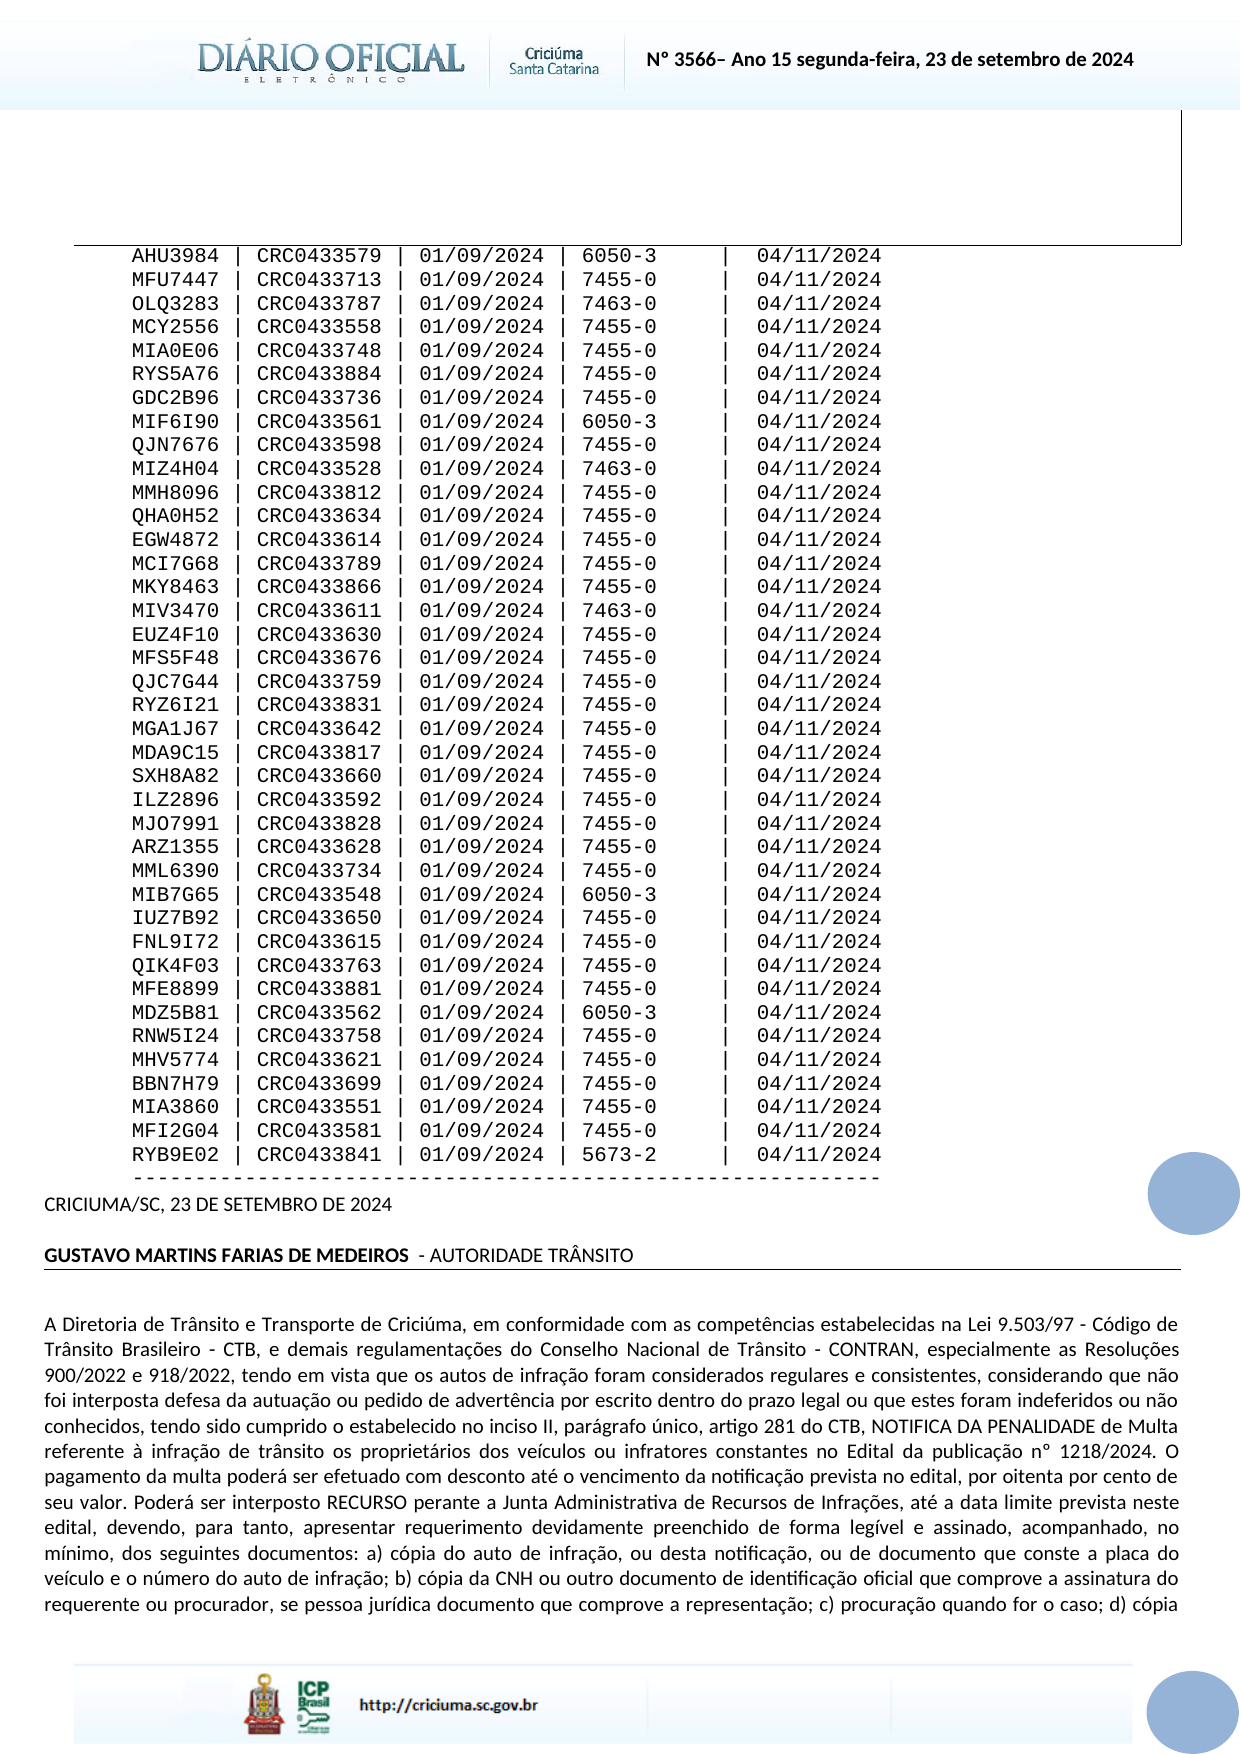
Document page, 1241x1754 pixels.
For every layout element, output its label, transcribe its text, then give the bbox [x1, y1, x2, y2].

text CRICIUMA/SC, 23 DE SETEMBRO DE 2024 [44, 1191, 1154, 1216]
text MCI7G68 | CRC0433789 | 01/09/2024 | 7455-0 | 04/11/2024 [44, 553, 1181, 576]
text QIK4F03 | CRC0433763 | 01/09/2024 | 7455-0 | 04/11/2024 [44, 954, 1181, 978]
text IUZ7B92 | CRC0433650 | 01/09/2024 | 7455-0 | 04/11/2024 [44, 907, 1181, 931]
text RYB9E02 | CRC0433841 | 01/09/2024 | 5673-2 | 04/11/2024 [44, 1144, 1181, 1167]
text MFU7447 | CRC0433713 | 01/09/2024 | 7455-0 | 04/11/2024 [44, 269, 1181, 292]
text AHU3984 | CRC0433579 | 01/09/2024 | 6050-3 | 04/11/2024 [44, 245, 1181, 269]
text MFE8899 | CRC0433881 | 01/09/2024 | 7455-0 | 04/11/2024 [44, 978, 1181, 1002]
text ------------------------------------------------------------ [44, 1167, 1157, 1191]
text GDC2B96 | CRC0433736 | 01/09/2024 | 7455-0 | 04/11/2024 [44, 387, 1181, 411]
text SXH8A82 | CRC0433660 | 01/09/2024 | 7455-0 | 04/11/2024 [44, 765, 1181, 789]
text MKY8463 | CRC0433866 | 01/09/2024 | 7455-0 | 04/11/2024 [44, 576, 1181, 600]
text RNW5I24 | CRC0433758 | 01/09/2024 | 7455-0 | 04/11/2024 [44, 1026, 1181, 1049]
text MIB7G65 | CRC0433548 | 01/09/2024 | 6050-3 | 04/11/2024 [44, 884, 1181, 907]
text MFS5F48 | CRC0433676 | 01/09/2024 | 7455-0 | 04/11/2024 [44, 647, 1181, 671]
text MJO7991 | CRC0433828 | 01/09/2024 | 7455-0 | 04/11/2024 [44, 813, 1181, 836]
text MDZ5B81 | CRC0433562 | 01/09/2024 | 6050-3 | 04/11/2024 [44, 1002, 1181, 1026]
text MFI2G04 | CRC0433581 | 01/09/2024 | 7455-0 | 04/11/2024 [44, 1120, 1181, 1144]
text MML6390 | CRC0433734 | 01/09/2024 | 7455-0 | 04/11/2024 [44, 860, 1181, 884]
text A Diretoria de Trânsito e Transporte de Criciúma, em conformidade com as competências estabelecidas na Lei 9.503/97 - Código de Trânsito Brasileiro - CTB, e demais regulamentações do Conselho Nacional de Trânsito - CONTRAN, especialmente as Resoluções 900/2022 e 918/2022, tendo em vista que os autos de infração foram considerados regulares e consistentes, considerando que não foi interposta defesa da autuação ou pedido de advertência por escrito dentro do prazo legal ou que estes foram indeferidos ou não conhecidos, tendo sido cumprido o estabelecido no inciso II, parágrafo único, artigo 281 do CTB, NOTIFICA DA PENALIDADE de Multa referente à infração de trânsito os proprietários dos veículos ou infratores constantes no Edital da publicação nº 1218/2024. O pagamento da multa poderá ser efetuado com desconto até o vencimento da notificação prevista no edital, por oitenta por cento de seu valor. Poderá ser interposto RECURSO perante a Junta Administrativa de Recursos de Infrações, até a data limite prevista neste edital, devendo, para tanto, apresentar requerimento devidamente preenchido de forma legível e assinado, acompanhado, no mínimo, dos seguintes documentos: a) cópia do auto de infração, ou desta notificação, ou de documento que conste a placa do veículo e o número do auto de infração; b) cópia da CNH ou outro documento de identificação oficial que comprove a assinatura do requerente ou procurador, se pessoa jurídica documento que comprove a representação; c) procuração quando for o caso; d) cópia [44, 1311, 1181, 1616]
text ARZ1355 | CRC0433628 | 01/09/2024 | 7455-0 | 04/11/2024 [44, 836, 1181, 860]
text MHV5774 | CRC0433621 | 01/09/2024 | 7455-0 | 04/11/2024 [44, 1049, 1181, 1073]
text EGW4872 | CRC0433614 | 01/09/2024 | 7455-0 | 04/11/2024 [44, 529, 1181, 553]
text EUZ4F10 | CRC0433630 | 01/09/2024 | 7455-0 | 04/11/2024 [44, 623, 1181, 647]
text RYS5A76 | CRC0433884 | 01/09/2024 | 7455-0 | 04/11/2024 [44, 363, 1181, 387]
text MDA9C15 | CRC0433817 | 01/09/2024 | 7455-0 | 04/11/2024 [44, 742, 1181, 765]
text FNL9I72 | CRC0433615 | 01/09/2024 | 7455-0 | 04/11/2024 [44, 931, 1181, 954]
text QJN7676 | CRC0433598 | 01/09/2024 | 7455-0 | 04/11/2024 [44, 434, 1181, 458]
text MMH8096 | CRC0433812 | 01/09/2024 | 7455-0 | 04/11/2024 [44, 482, 1181, 505]
text RYZ6I21 | CRC0433831 | 01/09/2024 | 7455-0 | 04/11/2024 [44, 694, 1181, 718]
text QJC7G44 | CRC0433759 | 01/09/2024 | 7455-0 | 04/11/2024 [44, 671, 1181, 694]
text ILZ2896 | CRC0433592 | 01/09/2024 | 7455-0 | 04/11/2024 [44, 789, 1181, 813]
text MGA1J67 | CRC0433642 | 01/09/2024 | 7455-0 | 04/11/2024 [44, 718, 1181, 742]
text MCY2556 | CRC0433558 | 01/09/2024 | 7455-0 | 04/11/2024 [44, 316, 1181, 340]
text MIV3470 | CRC0433611 | 01/09/2024 | 7463-0 | 04/11/2024 [44, 600, 1181, 623]
text MIA3860 | CRC0433551 | 01/09/2024 | 7455-0 | 04/11/2024 [44, 1096, 1181, 1120]
text QHA0H52 | CRC0433634 | 01/09/2024 | 7455-0 | 04/11/2024 [44, 505, 1181, 529]
text BBN7H79 | CRC0433699 | 01/09/2024 | 7455-0 | 04/11/2024 [44, 1073, 1181, 1096]
text MIF6I90 | CRC0433561 | 01/09/2024 | 6050-3 | 04/11/2024 [44, 411, 1181, 434]
text MIA0E06 | CRC0433748 | 01/09/2024 | 7455-0 | 04/11/2024 [44, 340, 1181, 363]
text GUSTAVO MARTINS FARIAS DE MEDEIROS - AUTORIDADE TRÂNSITO [44, 1242, 1181, 1269]
text MIZ4H04 | CRC0433528 | 01/09/2024 | 7463-0 | 04/11/2024 [44, 458, 1181, 482]
text OLQ3283 | CRC0433787 | 01/09/2024 | 7463-0 | 04/11/2024 [44, 292, 1181, 316]
